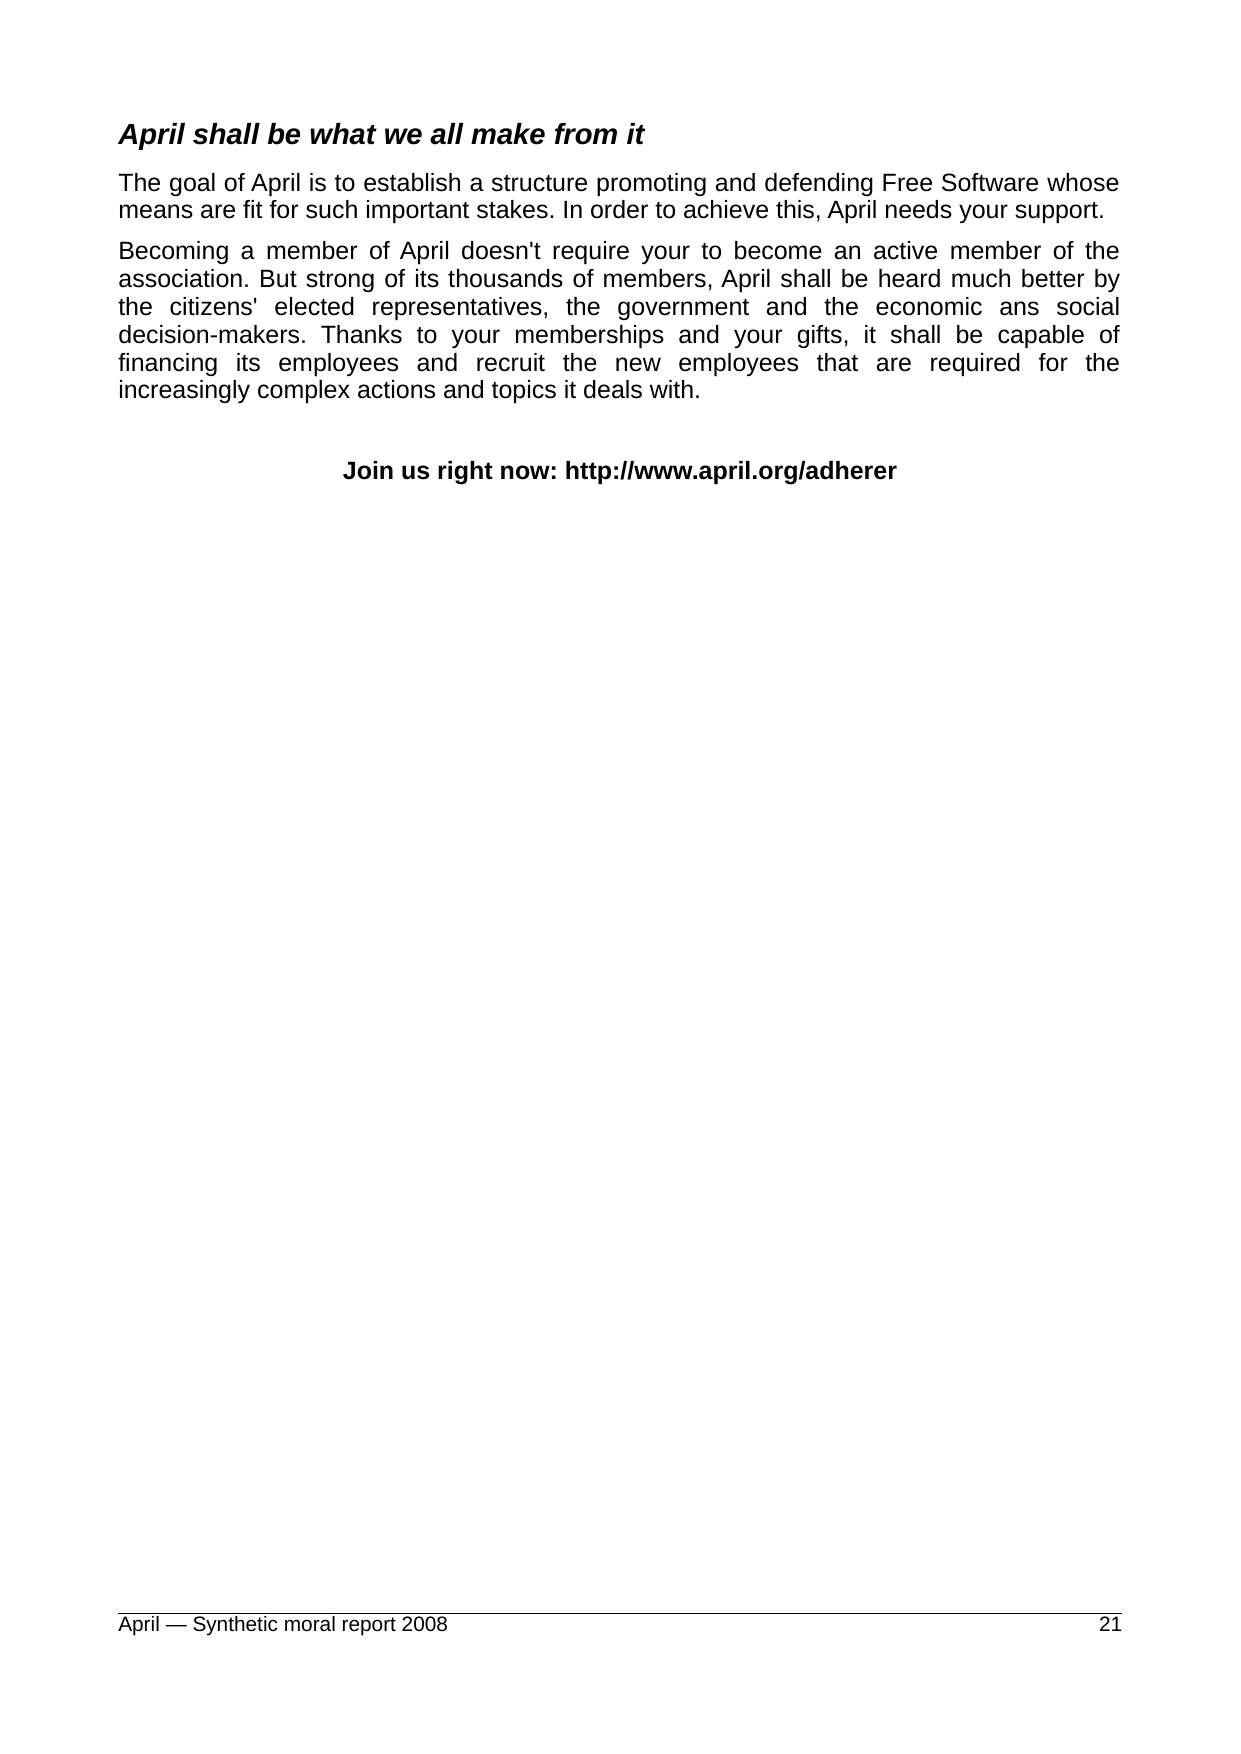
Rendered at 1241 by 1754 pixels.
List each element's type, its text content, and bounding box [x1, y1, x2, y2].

text Becoming a member of April doesn't require your to become an active member of the association. But strong of its thousands of members, April shall be heard much better by the citizens' elected representatives, the government and the economic ans social decision-makers. Thanks to your memberships and your gifts, it shall be capable of financing its employees and recruit the new employees that are required for the increasingly complex actions and topics it deals with. [118, 237, 1122, 404]
subtitle April shall be what we all make from it [118, 118, 1122, 151]
text Join us right now: http://www.april.org/adherer [118, 457, 1122, 485]
text The goal of April is to establish a structure promoting and defending Free Software whose means are fit for such important stakes. In order to achieve this, April needs your support. [118, 168, 1122, 224]
